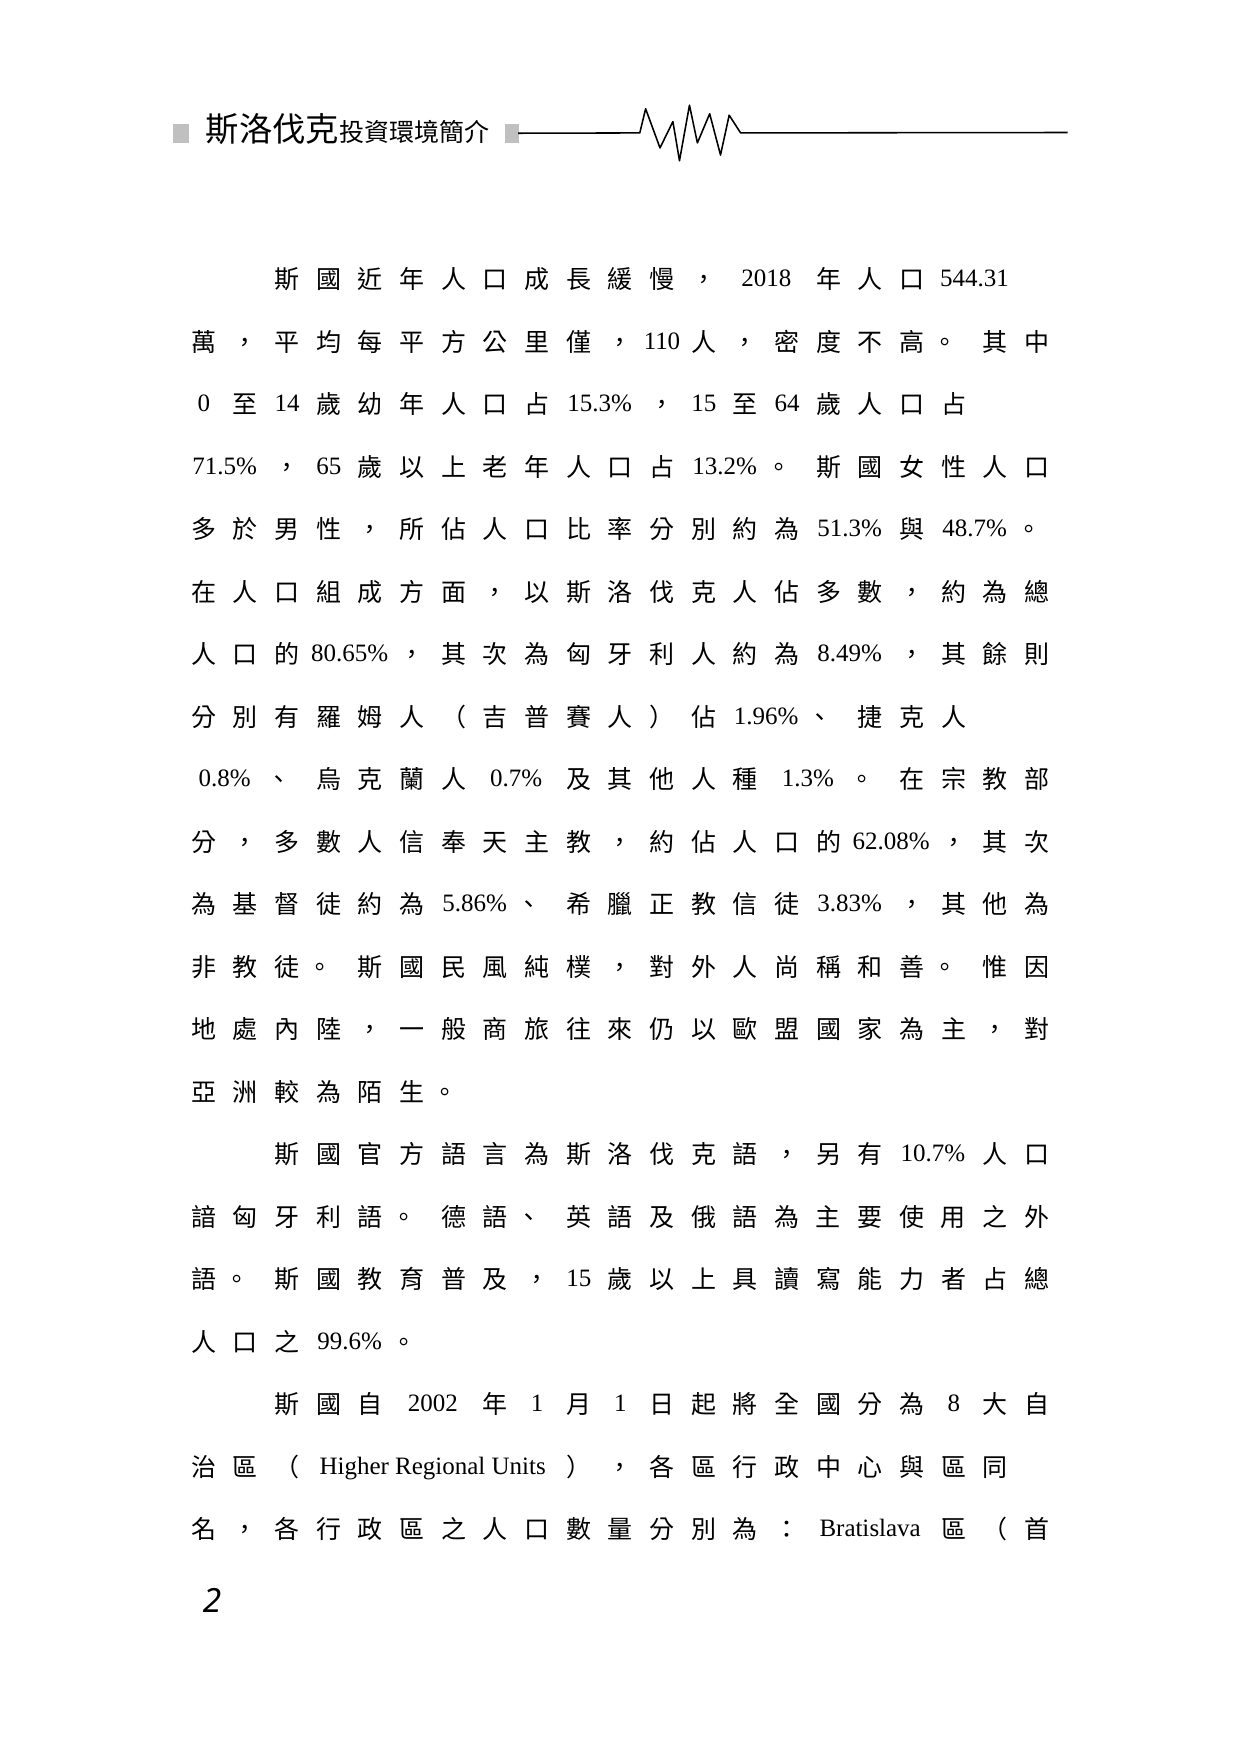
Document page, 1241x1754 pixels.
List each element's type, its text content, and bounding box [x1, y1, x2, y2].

text 斯國近年人口成長緩慢，2018年人口544.31萬，平均每平方公里僅，110人，密度不高。其中0至14歲幼年人口占15.3%，15至64歲人口占71.5%，65歲以上老年人口占13.2%。斯國女性人口多於男性，所佔人口比率分別約為51.3%與48.7%。在人口組成方面，以斯洛伐克人佔多數，約為總人口的80.65%，其次為匈牙利人約為8.49%，其餘則分別有羅姆人（吉普賽人）佔1.96%、捷克人0.8%、烏克蘭人0.7%及其他人種1.3%。在宗教部分，多數人信奉天主教，約佔人口的62.08%，其次為基督徒約為5.86%、希臘正教信徒3.83%，其他為非教徒。斯國民風純樸，對外人尚稱和善。惟因地處內陸，一般商旅往來仍以歐盟國家為主，對亞洲較為陌生。 [183, 236, 1058, 1111]
text 斯國官方語言為斯洛伐克語，另有10.7%人口諳匈牙利語。德語、英語及俄語為主要使用之外語。斯國教育普及，15歲以上具讀寫能力者占總人口之99.6%。 [183, 1111, 1058, 1361]
text 斯國自2002年1月1日起將全國分為8大自治區（Higher Regional Units），各區行政中心與區同名，各行政區之人口數量分別為：Bratislava區（首 [183, 1361, 1058, 1549]
